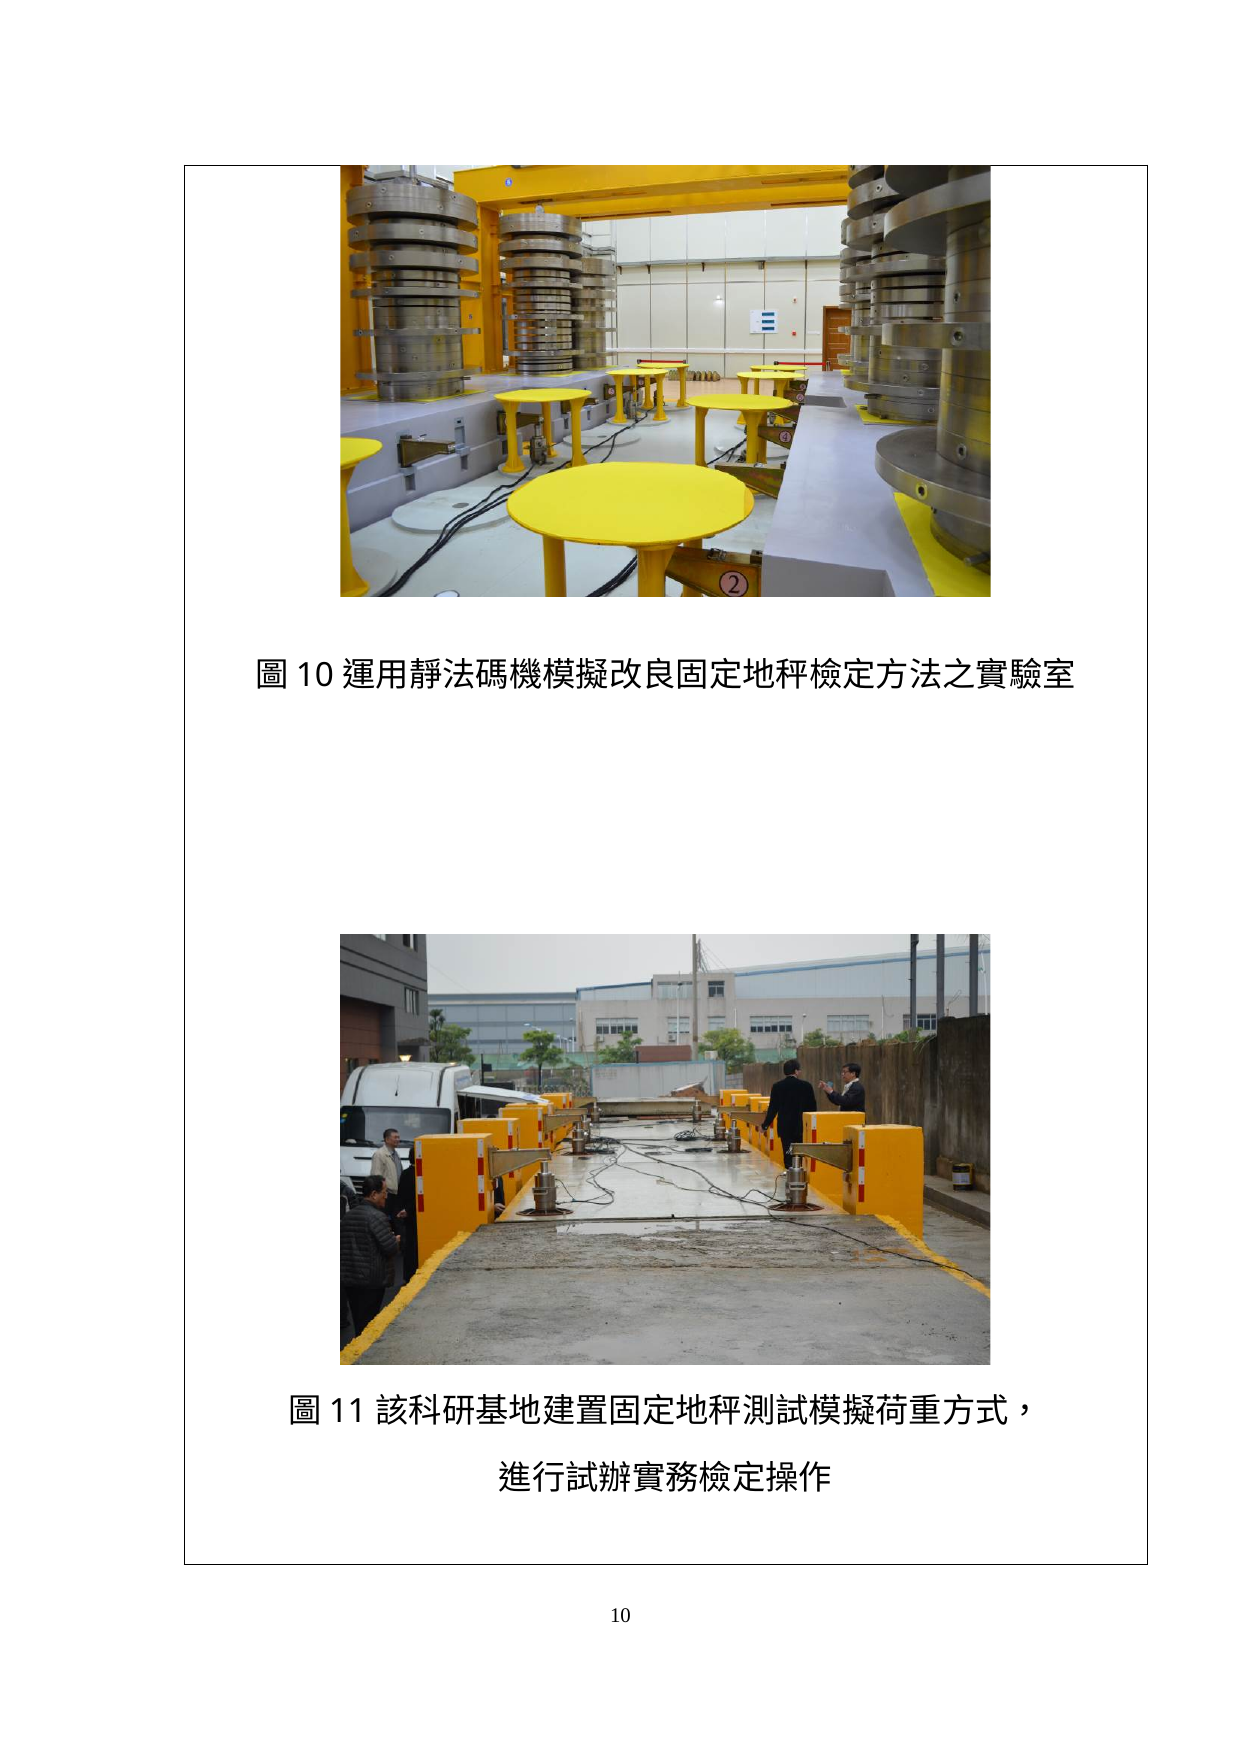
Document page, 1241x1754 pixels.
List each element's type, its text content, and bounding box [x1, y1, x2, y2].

table_cell 交流活動基本資料 一、活動名稱：智能製造與計量-2015計量研討會 二、活動日期：104年12月24日至12月28日 三、主辦單位：中華民國計量工程學會 福建省計量測試學會 四、報告撰寫人服務單位：經濟部標準檢驗局 活動（會議）重點 活動性質： 本次研討會活動係因智慧科技的高速發展，全球產業發展刻正進行一場巨大的工業革命(亦即德國的工業4.0、美國再工業化、日本的人機共存未來工廠等)，在當下兩岸緊密的經貿往來和全球產業供應鏈的驅動下，如何提升智能計量領域技術及管理之交流合作，依我國「中華民國計量工程學會」及中國大陸「福建省計量測試學會」2014年簽署之合作意向書內容，共同辦理本次「智能製造與計量-2015計量研討會」，與兩岸計量領域產官學研專家就共同關切之議題進行深入研討，以利於我方掌握中國大陸對智能計量相關產業之管理、技術發展方向，據以提供國內計量產業及我國計量法規修訂之參考。此外，本次活動並參訪「福建省計量科學研究院(閩侯)科研基地」、「國家蒸氣流量計量產品質量監督檢驗中心」、「國家光伏產業計量測試中心」、「福建上潤精密儀器有限公司」等機構，瞭解相關計量發展趨勢及當今檢定施作方式，作為雙方進一步交流構築更堅實基礎。 活動內容： 本次交流活動主要為「智能製造與計量-2015計量研討會」會議，另參訪「福建省計量科學研究院(閩侯)科研基地」、「國家光伏產業計量測試中心」、「國家蒸氣流量計量產品質量監督檢驗中心」、「福建上潤精密儀器有限公司」等機構，以下依活動時間分別說明： (一) 「智能製造與計量-2015計量研討會」 1.時間：104年12月25日 2.地點：中國大陸福建省福州市－福建會堂 3.主辦單位：中華民國計量工程學會 福建省計量測試學會 4. 致辭貴賓及講師：本局副局長莊素琴、福建省質量監督局局長黃維禮、中華民國計量工程學會理事長章明、福建省計量測試學會理事長許航、工研院量測中心副主任林増耀、中國計量測試學會秘書長馬愛文、華中科技大學尹周平教授、山衛科技股份有限公司董事長吳孝三等8位人員(如圖1至圖7)。 5. 研討會紀要： 本研討會係中華民國計量工程學會與福建省計量測試學會之計量技術交流平台，我方由國家度量衡標準實驗室執行單位工研院量測中心代表，由陸方福建省計量測試學會代表，雙方就智能計量發展、運用及技術進行相互交流與研討，以期推動兩岸計量技術合作，與會人數約100人。 研討會開幕分別由貴賓致詞及雙方學會互換禮物後，開始進行有關智能計量技術之研討，及進行相關意見交流。 研討會分別由中國計量測試學會馬愛文秘書長以「未來工業發展給計量測試帶來的思考」、我國工研院量測中心林増耀副主任以「從工業4.0看計量標準需求與發展」、華中科技大學尹周平教授以「智能識別感知技術與應用」、山衛科技股份有限公司吳孝三董事長以「工業4.0的百年機遇與挑戰」及福建省計量測試學會許航理事長以「創新計量 智測福建---福建計量與中國製造2015」為題發表演講。 另研討會後參訪「福建省計量科學研究院(閩侯)科研基地」(如圖8)及「國家光伏產業計量測試中心」，閩侯科研基地面於2014年甫完成第一期工程，參訪建置亞洲最大之60 MN靜法碼試驗機(可測試6千萬噸牛頓力之荷重元)(如圖9)；另參訪運用靜法碼機改良固定地秤檢定設備實驗室(如圖10)及室外設置固定地秤以實務模擬荷重方式，進行檢定作業(如圖11~圖13)，據該院副院長姚進輝表示，該測試方法於9個省市，在不同溫度環境下試驗，並搭配法碼檢定確認試驗結果，目前已獲質檢總局認可該檢定方法，較傳統以法碼檢定方式可節省數天的時間(註：中國大陸固定地秤檢定為全數以法碼為之，較我國超過10公噸以上可用替代物品作法不盡相同。另參訪「國家光伏產業計量測試中心」亦建置於閩侯科研基地內，目前該中心主持中國大陸國家標準DB35/T 1326-2013(太陽模擬器技術要求)及主持制定SEMI國際太陽能行業標準(註：SEMI為全球高科技領域專業行業協會，創立於1970年，擁有會員公司2000多家。會員係從事半導體、平面顯示、太陽能光伏、奈米科技、微電子機械系統等領域開發、生產和技術支援的公司。SEMI在全世界主要生產地區北美、歐洲、俄羅斯、日本、中國及臺灣開設了11個代表處。)。 圖1 本局莊副局長素琴致辭 圖2 福建省質量監督局黃局長維禮致辭 圖3 中國計量測試學會馬愛文秘書長演講 「未來工業發展給計量測試帶來的思考」 圖4 我國工研院量測中心林増耀副主任演講 「從工業4.0看計量標準需求與發展」 圖5 華中科技大學尹周平教授演講 「智能識別感知技術與應用」 圖6 山衛科技股份有限公司吳孝三董事長演講 「工業4.0的百年機遇與挑戰」 圖7 福建省計量測試學會許航理事長演講 「創新計量 智測福建---福建計量與中國製造2015」 圖8 福建省計量科學研究院科研基地 圖9 該科研基地設置6千萬牛頓力之靜法碼機 用於荷重元、千斤頂等校正實驗室 圖10 運用靜法碼機模擬改良固定地秤檢定方法之實驗室 圖11 該科研基地建置固定地秤測試模擬荷重方式， 進行試辦實務檢定操作 圖12 衡器載荷測量儀專用車 圖13 衡器載荷測量儀專用車 (二)參訪「國家蒸氣流量計量產品質量監督檢驗中心」 1. 時間：104年12月27日 2. 地點：中國大陸福建省福州市 3. 主辦單位：中華民國計量工程學會 福建省計量測試學會 4. 參訪紀要： 該中心位於福州市江陰工業區，占地21.46公畝，建物面積為7000平方公尺，總投資金額約為5千萬人民幣，部分廠房及設備刻正建置中，尚未完全使用。 小口徑流量蒸氣流量計測試設備，建置中 (三)參訪「福建上潤精密儀器有限公司」 1. 時間：104年12月28日 2. 地點：中國大陸福建省福州市 3. 主辦單位：中華民國計量工程學會 福建省計量測試學會 4. 參訪紀要： 該公司為福建省官方重點扶植企業之一，隸屬中國高精密自動化集團有限公司，主要生產檢測儀錶、控制儀表、執行儀表等工業自動化產品，目前刻正研發智能壓力/壓差變送器、電磁流量計、儀表閥門等。 參訪福建上潤精密儀器有限公司合影 福建上潤精密儀器有限公司產品展示 三、遭遇之問題： 尚未遭遇問題 四、我方因應方法及效果 無 五、心得及建議： 兩岸計量技術研發及管理面向各有不同，如陸方福建省計量科學研究院 是國務院下質檢總局下轄之省級單位，屬度量衡器檢定檢查執行單位，其人力、經費均接受國家大力支持，積極參與國際規範之制定與研擬並傾全力發展太陽能、蒸氣流量器等計量標準，來落實管理智能製造，使該院有機會成為國家級的計量標準實驗室。而我國國家度量衡標準實驗室係本局委託工研院量測中心、中華電信研究院及核能研究所負責執行，近年來我國度量衡產業發展環境隨著全球化的分工及供應鏈的形成，正面臨急遽變遷，如何擴大度量衡產業服務、協助度量衡產業擴展外銷市場及維護民眾權益，除積極爭取科專計畫支持外，並應強化國家度量衡標準實驗室的功能，發揮更大效益，對產業民生方有助益。 陸方積極投入大筆經費、人力建立相關計量標準及掌握產業脈動，積極開發新的檢定技術。而我國因政府財政縮減及進行組織精簡，將部分應經檢定法定度量衡器交由製造廠商自行檢定或委託代施檢定機構辦理，然本局對國內度量衡產業脈動掌握有所不足，建議藉由本局及國家度量標準實驗室主動聯繫經濟部工業局或技術處協商共同參與我國度量衡產業輔導及推動計量技術升級之可行性。 中國大陸藉由經濟發展成為世界工廠，以跳躍式、快速吸取經濟發展經驗，參訪陸方企業時發現，陸方企業為配合時代趨勢以及資訊科技與網際網路的發達，已積極連結客戶端的需求，逐漸導入生產智能感知器或傳輸系統配合顯示器成為所謂的「智慧型度量衡器」，代表未來度量衡器將會有客製化的產品及新的用途，建議本局參考國際法定計量組織(OIML)及蒐集亞洲鄰近國家(例如日本、韓國、中國大陸及新加坡等)之計量法規及管理制度，適時研擬足以順應資訊時代的度量衡管理制度及檢定技術。 [185, 166, 1147, 1563]
picture [340, 165, 991, 597]
picture [340, 934, 991, 1365]
